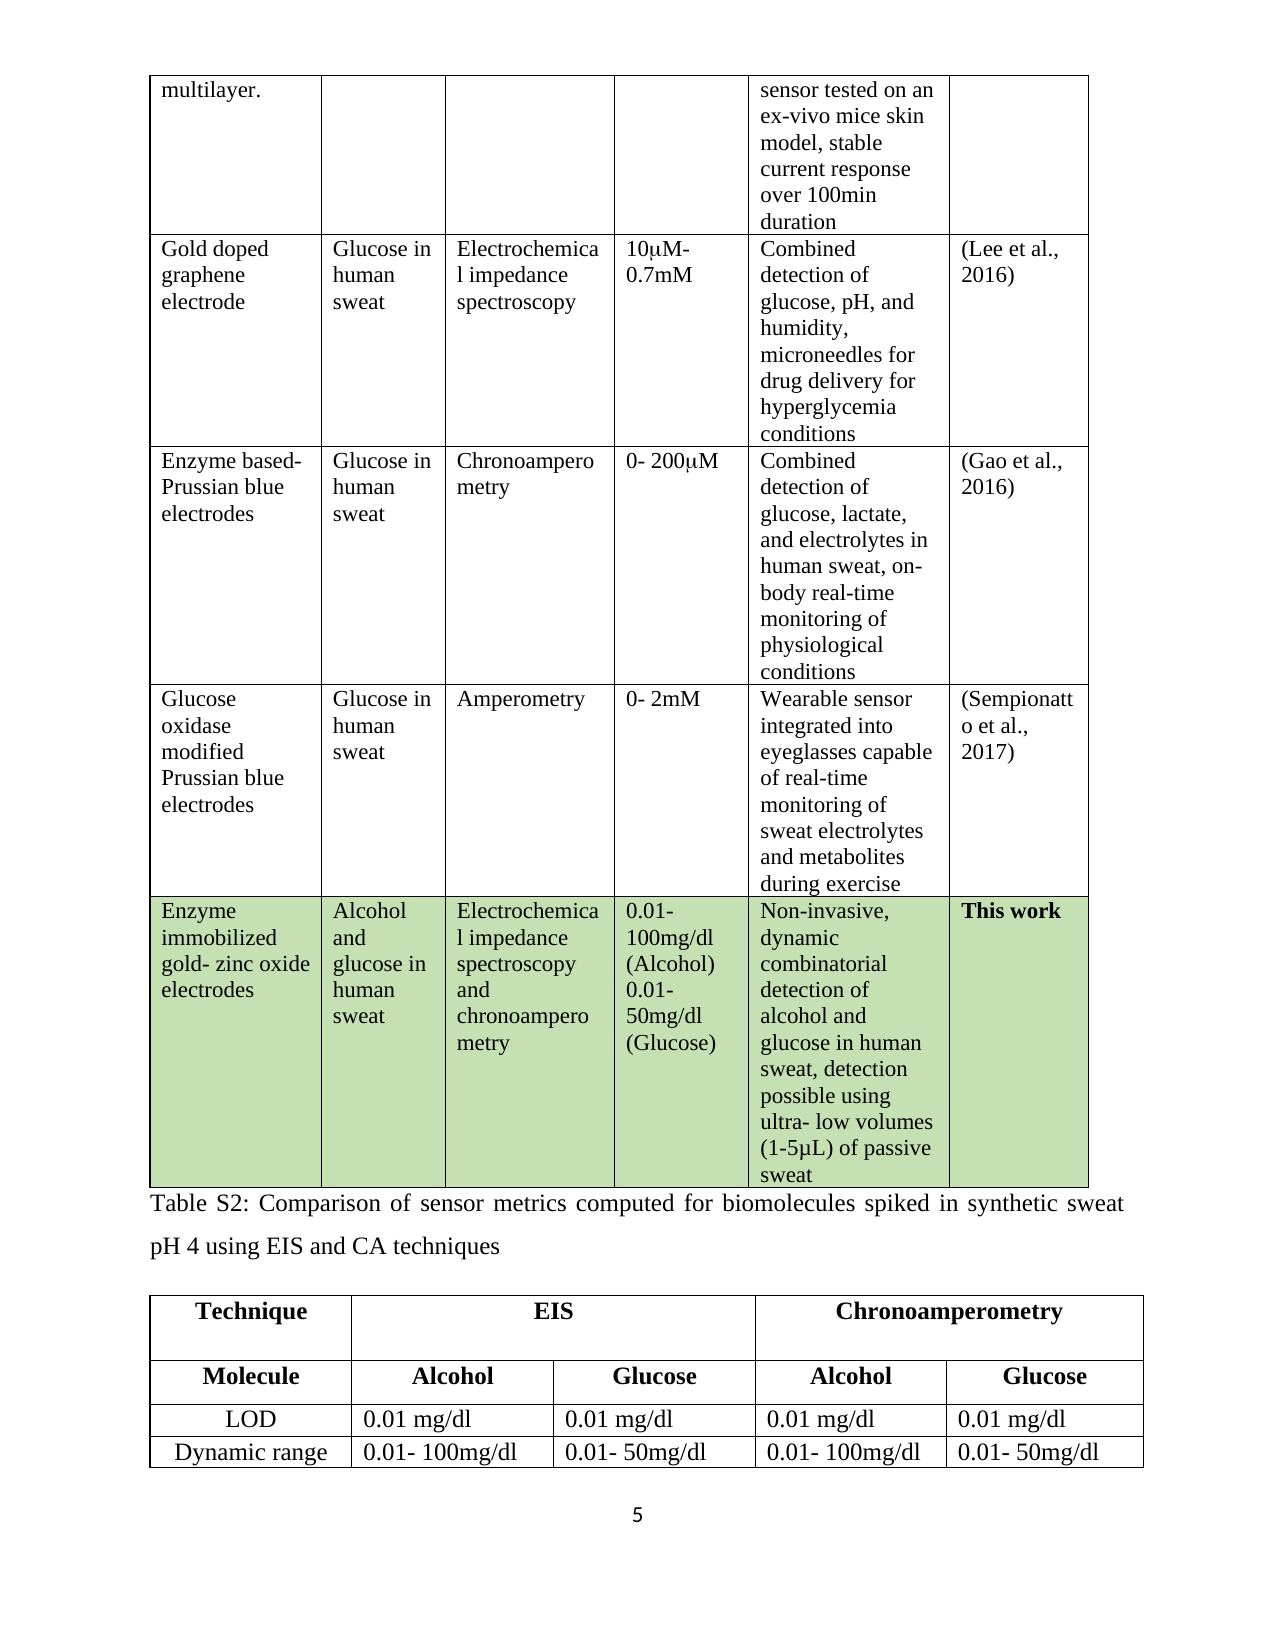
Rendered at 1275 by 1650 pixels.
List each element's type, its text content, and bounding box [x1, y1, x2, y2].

table_cell 0- 200M [615, 447, 748, 684]
table_cell Enzyme based- Prussian blue electrodes [151, 447, 321, 684]
table_header Chronoamperometry [756, 1296, 1143, 1360]
text Table S2: Comparison of sensor metrics computed for biomolecules spiked in synthetic sweat pH 4 using EIS and CA techniques [150, 1188, 1125, 1260]
table_header EIS [352, 1296, 755, 1360]
table_cell Electrochemical impedance spectroscopy [446, 235, 614, 446]
table_cell 0.01 mg/dl [947, 1405, 1143, 1436]
table_cell Combined detection of glucose, pH, and humidity, microneedles for drug delivery for hyperglycemia conditions [749, 235, 949, 446]
table_cell sensor tested on an ex-vivo mice skin model, stable current response over 100min duration [749, 76, 949, 234]
table_cell Chronoamperometry [446, 447, 614, 684]
table_cell [322, 76, 445, 234]
table_cell 0.01- 50mg/dl [554, 1437, 755, 1467]
table_cell Glucose in human sweat [322, 447, 445, 684]
table_header Technique [151, 1296, 351, 1360]
table_cell Non-invasive, dynamic combinatorial detection of alcohol and glucose in human sweat, detection possible using ultra- low volumes (1-5µL) of passive sweat [749, 897, 949, 1187]
table_cell Enzyme immobilized gold- zinc oxide electrodes [151, 897, 321, 1187]
table_cell 10M- 0.7mM [615, 235, 748, 446]
table_cell 0.01 mg/dl [756, 1405, 946, 1436]
table_cell 0.01- 100mg/dl (Alcohol) 0.01- 50mg/dl (Glucose) [615, 897, 748, 1187]
table_cell Alcohol [756, 1361, 946, 1403]
table_cell 0- 2mM [615, 685, 748, 896]
table_cell 0.01 mg/dl [554, 1405, 755, 1436]
table_cell Alcohol and glucose in human sweat [322, 897, 445, 1187]
table_cell [950, 76, 1088, 234]
table_cell Glucose [554, 1361, 755, 1403]
table_cell (Gao et al., 2016) [950, 447, 1088, 684]
table_cell Alcohol [352, 1361, 553, 1403]
table_cell 0.01 mg/dl [352, 1405, 553, 1436]
table_cell LOD [151, 1405, 351, 1436]
table_cell [615, 76, 748, 234]
table_cell This work [950, 897, 1088, 1187]
table_cell (Sempionatto et al., 2017) [950, 685, 1088, 896]
table_cell Dynamic range [151, 1437, 351, 1467]
table_cell (Lee et al., 2016) [950, 235, 1088, 446]
table_cell 0.01- 100mg/dl [352, 1437, 553, 1467]
table_cell Combined detection of glucose, lactate, and electrolytes in human sweat, on-body real-time monitoring of physiological conditions [749, 447, 949, 684]
table_cell [446, 76, 614, 234]
table_cell Glucose in human sweat [322, 685, 445, 896]
table_cell 0.01- 50mg/dl [947, 1437, 1143, 1467]
table_cell Glucose oxidase modified Prussian blue electrodes [151, 685, 321, 896]
table_cell Amperometry [446, 685, 614, 896]
table_cell Glucose [947, 1361, 1143, 1403]
table_cell Glucose in human sweat [322, 235, 445, 446]
table_cell multilayer. [151, 76, 321, 234]
table_cell Wearable sensor integrated into eyeglasses capable of real-time monitoring of sweat electrolytes and metabolites during exercise [749, 685, 949, 896]
table_cell Electrochemical impedance spectroscopy and chronoamperometry [446, 897, 614, 1187]
table_cell Gold doped graphene electrode [151, 235, 321, 446]
table_cell Molecule [151, 1361, 351, 1403]
table_cell 0.01- 100mg/dl [756, 1437, 946, 1467]
